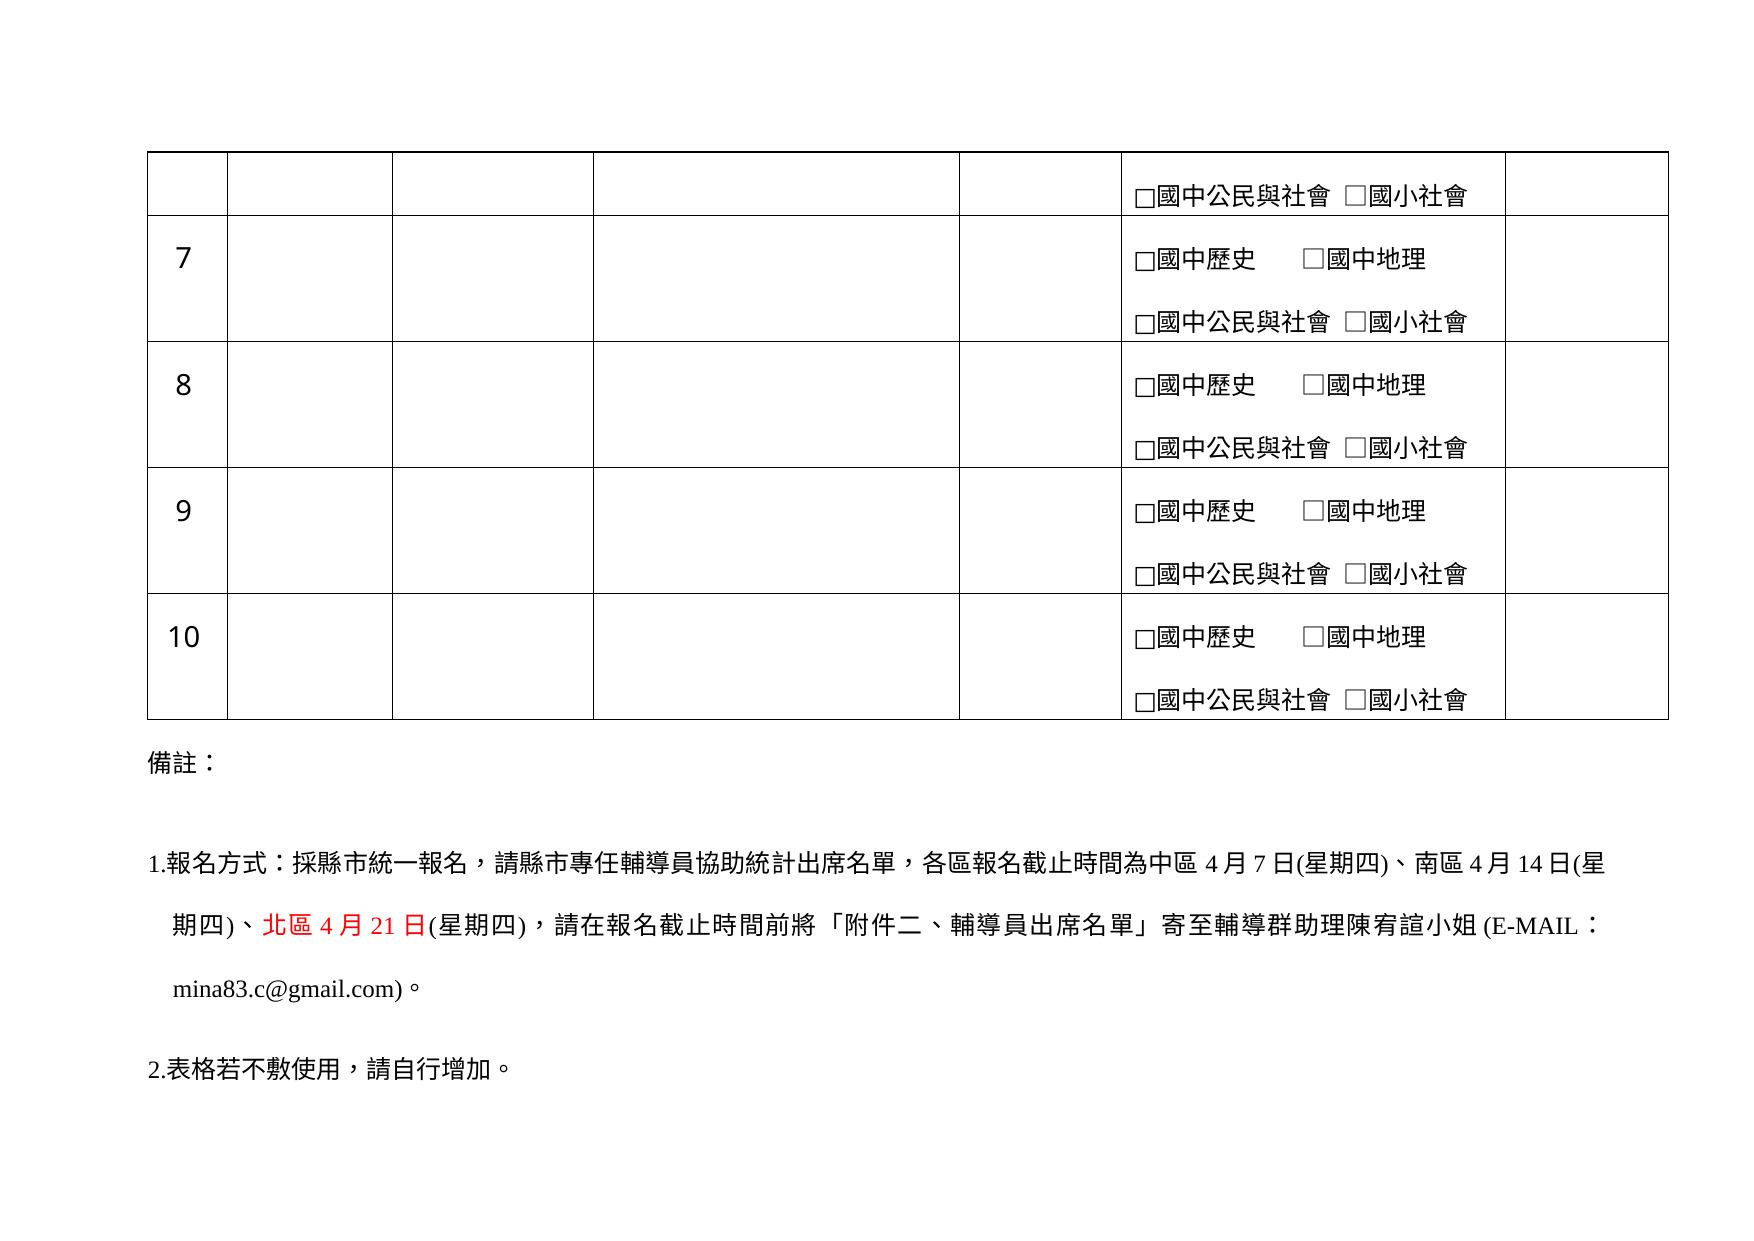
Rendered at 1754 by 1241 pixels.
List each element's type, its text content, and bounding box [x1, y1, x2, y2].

table_cell [393, 594, 593, 719]
table_cell 10 [148, 594, 227, 719]
text 1.報名方式：採縣市統一報名，請縣市專任輔導員協助統計出席名單，各區報名截止時間為中區4月7日(星期四)、南區4月14日(星期四)、北區4月21日(星期四)，請在報名截止時間前將「附件二、輔導員出席名單」寄至輔導群助理陳宥諠小姐(E-MAIL：mina83.c@gmail.com)。 [148, 819, 1606, 1007]
table_cell [960, 468, 1121, 593]
table_cell □國中公民與社會 □國小社會 [1122, 153, 1505, 215]
table_cell [393, 342, 593, 467]
table_cell [960, 342, 1121, 467]
table_cell [393, 468, 593, 593]
text 2.表格若不敷使用，請自行增加。 [148, 1026, 1606, 1088]
table_cell [228, 153, 392, 215]
table_cell [1506, 594, 1668, 719]
table_cell [228, 216, 392, 341]
table_cell [148, 153, 227, 215]
table_cell [594, 216, 959, 341]
table_cell [1506, 216, 1668, 341]
table_cell 7 [148, 216, 227, 341]
table_cell [1506, 153, 1668, 215]
table_cell □國中歷史 □國中地理 □國中公民與社會 □國小社會 [1122, 594, 1505, 719]
table_cell [960, 153, 1121, 215]
table_cell [228, 594, 392, 719]
table_cell □國中歷史 □國中地理 □國中公民與社會 □國小社會 [1122, 468, 1505, 593]
table_cell [393, 216, 593, 341]
table_cell [960, 594, 1121, 719]
table_cell □國中歷史 □國中地理 □國中公民與社會 □國小社會 [1122, 216, 1505, 341]
table_cell [594, 468, 959, 593]
table_cell [1506, 468, 1668, 593]
table_cell [228, 468, 392, 593]
table_cell [594, 594, 959, 719]
text 備註： [148, 720, 1599, 783]
table_cell [393, 153, 593, 215]
table_cell [594, 342, 959, 467]
table_cell 8 [148, 342, 227, 467]
table_cell [960, 216, 1121, 341]
table_cell [228, 342, 392, 467]
table_cell 9 [148, 468, 227, 593]
table_cell [1506, 342, 1668, 467]
table_cell □國中歷史 □國中地理 □國中公民與社會 □國小社會 [1122, 342, 1505, 467]
table_cell [594, 153, 959, 215]
